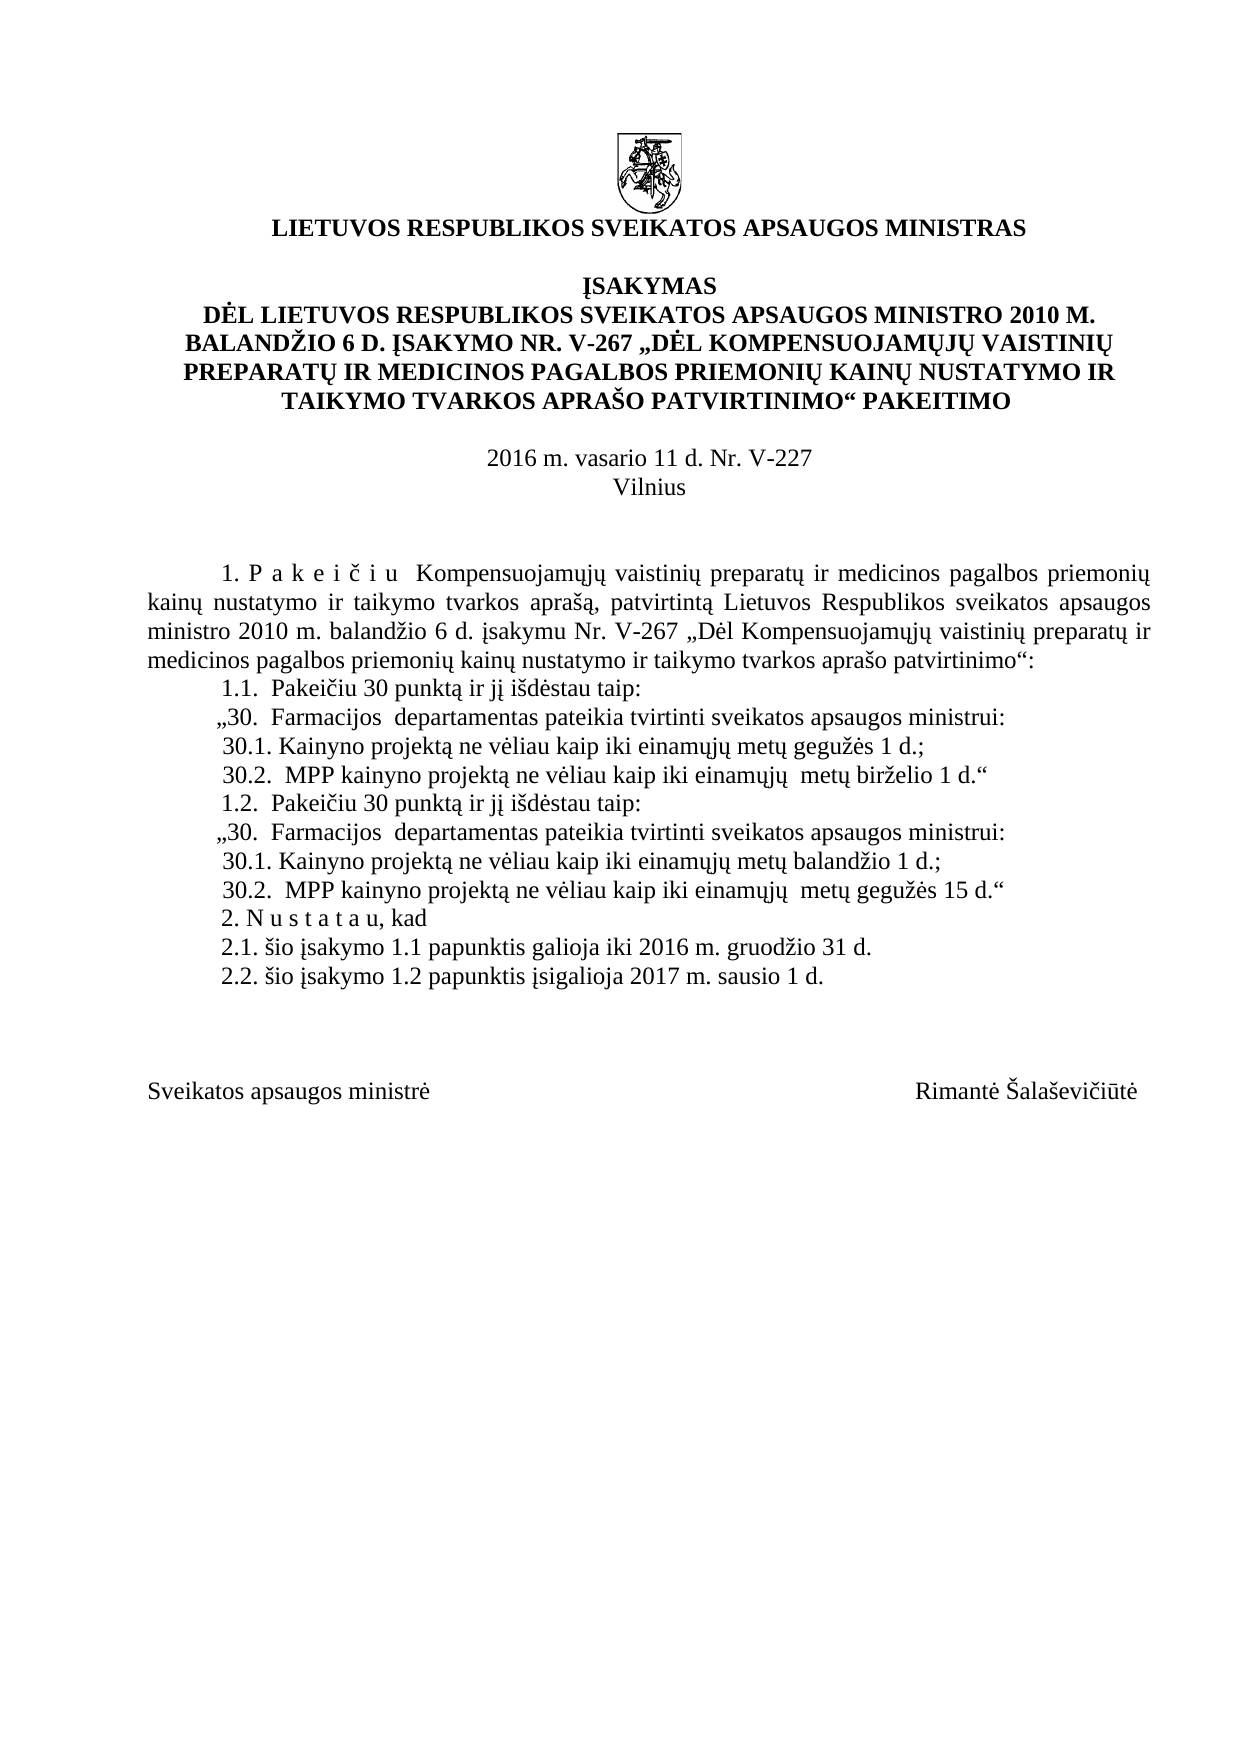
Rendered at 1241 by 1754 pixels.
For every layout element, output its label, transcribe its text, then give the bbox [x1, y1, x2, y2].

text 30.2. MPP kainyno projektą ne vėliau kaip iki einamųjų metų birželio 1 d.“ [147, 760, 1152, 788]
text 30.1. Kainyno projektą ne vėliau kaip iki einamųjų metų gegužės 1 d.; [147, 731, 1152, 760]
text DĖL LIETUVOS RESPUBLIKOS SVEIKATOS APSAUGOS MINISTRO 2010 M. BALANDŽIO 6 D. ĮSAKYMO NR. V-267 „DĖL KOMPENSUOJAMŲJŲ VAISTINIŲ PREPARATŲ IR MEDICINOS PAGALBOS PRIEMONIŲ KAINŲ NUSTATYMO IR TAIKYMO TVARKOS APRAŠO PATVIRTINIMO“ PAKEITIMO [147, 300, 1152, 415]
text ĮSAKYMAS [147, 271, 1152, 300]
text „30. Farmacijos departamentas pateikia tvirtinti sveikatos apsaugos ministrui: [147, 702, 1152, 731]
text „30. Farmacijos departamentas pateikia tvirtinti sveikatos apsaugos ministrui: [147, 817, 1152, 846]
text LIETUVOS RESPUBLIKOS SVEIKATOS APSAUGOS MINISTRAS [147, 213, 1152, 242]
text 30.2. MPP kainyno projektą ne vėliau kaip iki einamųjų metų gegužės 15 d.“ [147, 875, 1152, 903]
text 1.1. Pakeičiu 30 punktą ir jį išdėstau taip: [147, 673, 1152, 702]
text 2.1. šio įsakymo 1.1 papunktis galioja iki 2016 m. gruodžio 31 d. [147, 932, 1152, 961]
text 2.2. šio įsakymo 1.2 papunktis įsigalioja 2017 m. sausio 1 d. [147, 961, 1152, 990]
text 1.2. Pakeičiu 30 punktą ir jį išdėstau taip: [147, 788, 1152, 817]
text Vilnius [147, 472, 1152, 501]
text Sveikatos apsaugos ministrė Rimantė Šalaševičiūtė [147, 1076, 1152, 1105]
text 2016 m. vasario 11 d. Nr. V-227 [147, 443, 1152, 472]
text 30.1. Kainyno projektą ne vėliau kaip iki einamųjų metų balandžio 1 d.; [147, 846, 1152, 875]
text 1. P a k e i č i u Kompensuojamųjų vaistinių preparatų ir medicinos pagalbos priemonių kainų nustatymo ir taikymo tvarkos aprašą, patvirtintą Lietuvos Respublikos sveikatos apsaugos ministro 2010 m. balandžio 6 d. įsakymu Nr. V-267 „Dėl Kompensuojamųjų vaistinių preparatų ir medicinos pagalbos priemonių kainų nustatymo ir taikymo tvarkos aprašo patvirtinimo“: [147, 558, 1152, 673]
text 2. N u s t a t a u, kad [147, 903, 1152, 932]
